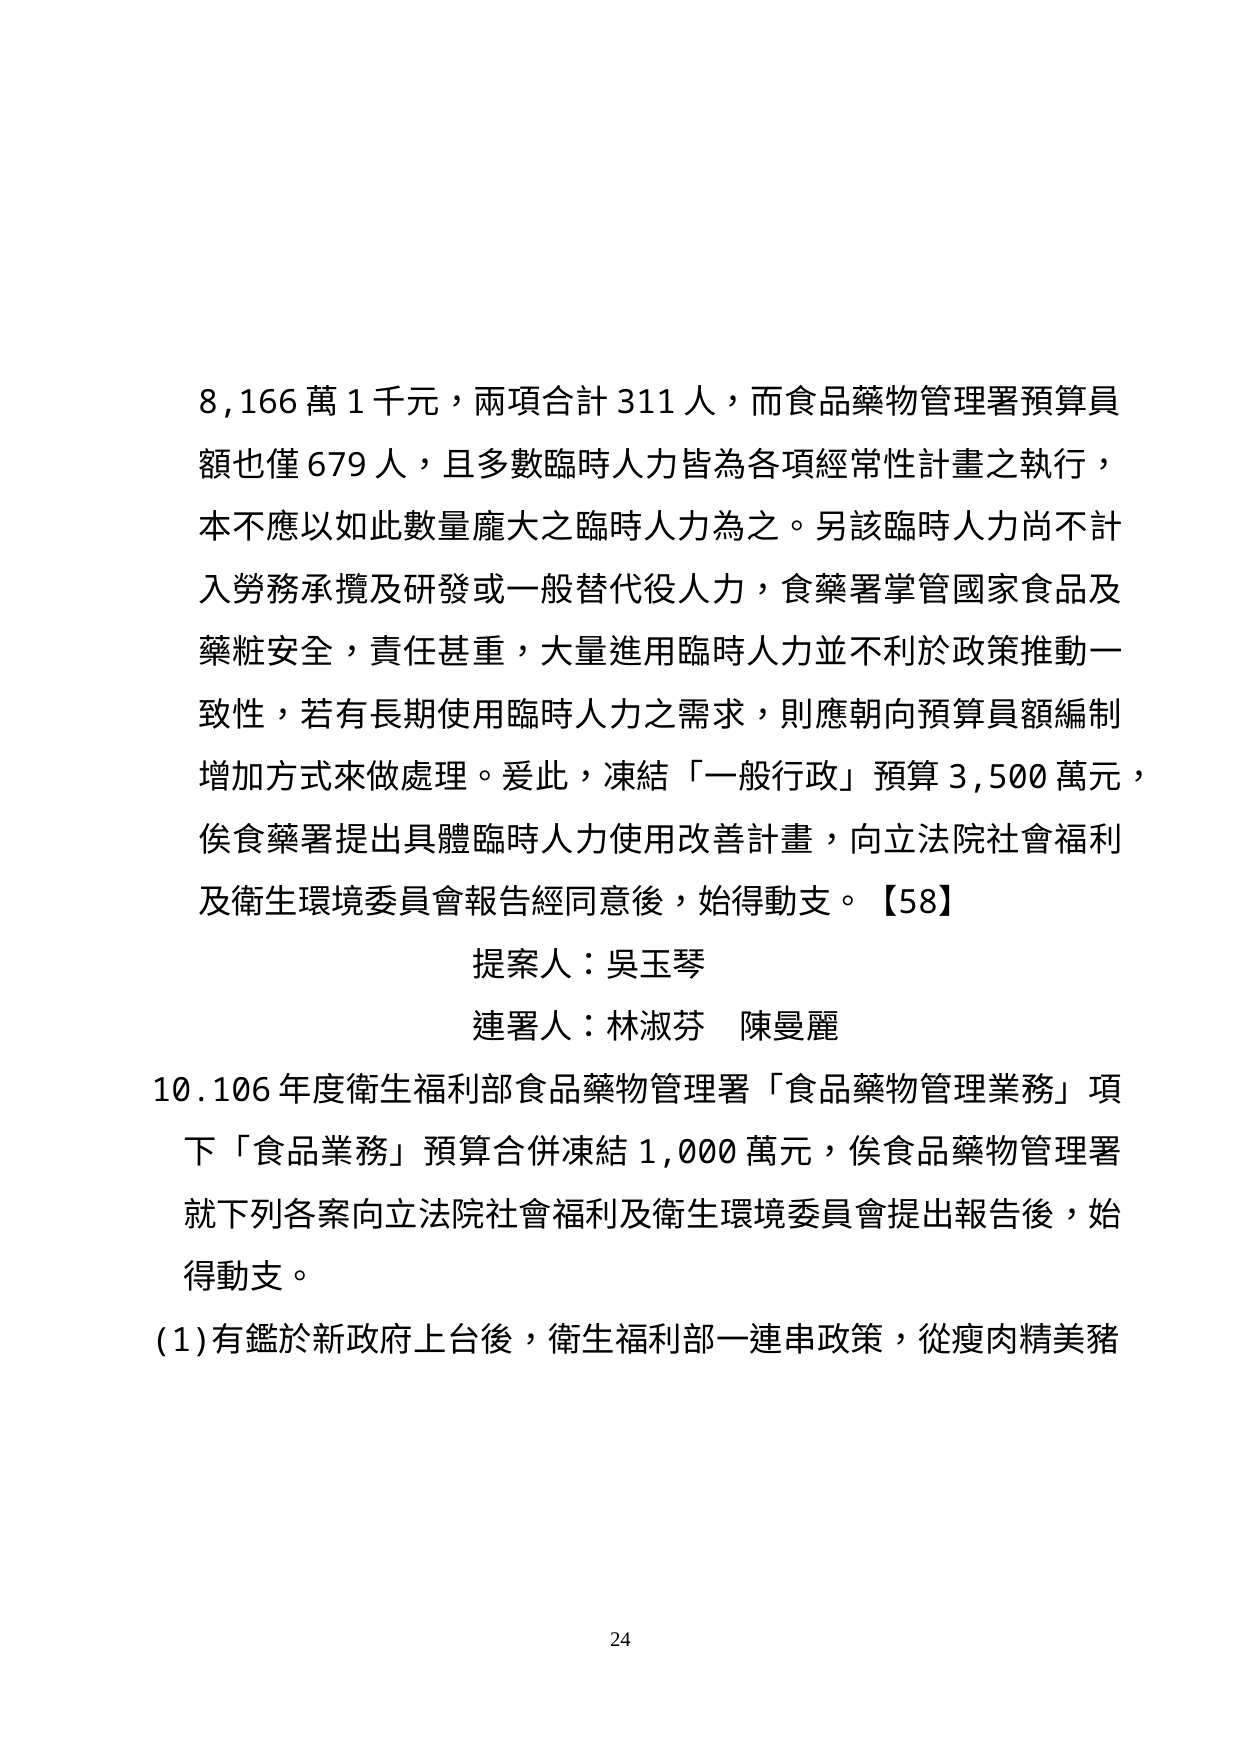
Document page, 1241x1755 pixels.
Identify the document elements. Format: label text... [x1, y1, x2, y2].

text 連署人：林淑芬 陳曼麗 [118, 983, 1122, 1045]
text (1)有鑑於新政府上台後，衛生福利部一連串政策，從瘦肉精美豬 [151, 1295, 1122, 1358]
text (2)106年度食品藥物管理署於「一般行政」項下編列7億0,198萬6千元，經查106年度食品藥物管理署預計進用臨時人員205人，經費1億7,805萬2千元；勞動派遣106人，經費8,166萬1千元，兩項合計311人，而食品藥物管理署預算員額也僅679人，且多數臨時人力皆為各項經常性計畫之執行，本不應以如此數量龐大之臨時人力為之。另該臨時人力尚不計入勞務承攬及研發或一般替代役人力，食藥署掌管國家食品及藥粧安全，責任甚重，大量進用臨時人力並不利於政策推動一致性，若有長期使用臨時人力之需求，則應朝向預算員額編制增加方式來做處理。爰此，凍結「一般行政」預算3,500萬元，俟食藥署提出具體臨時人力使用改善計畫，向立法院社會福利及衛生環境委員會報告經同意後，始得動支。【58】 [151, 358, 1122, 920]
text 10.106年度衛生福利部食品藥物管理署「食品藥物管理業務」項下「食品業務」預算合併凍結1,000萬元，俟食品藥物管理署就下列各案向立法院社會福利及衛生環境委員會提出報告後，始得動支。 [151, 1045, 1122, 1295]
text 提案人：吳玉琴 [118, 920, 1122, 983]
